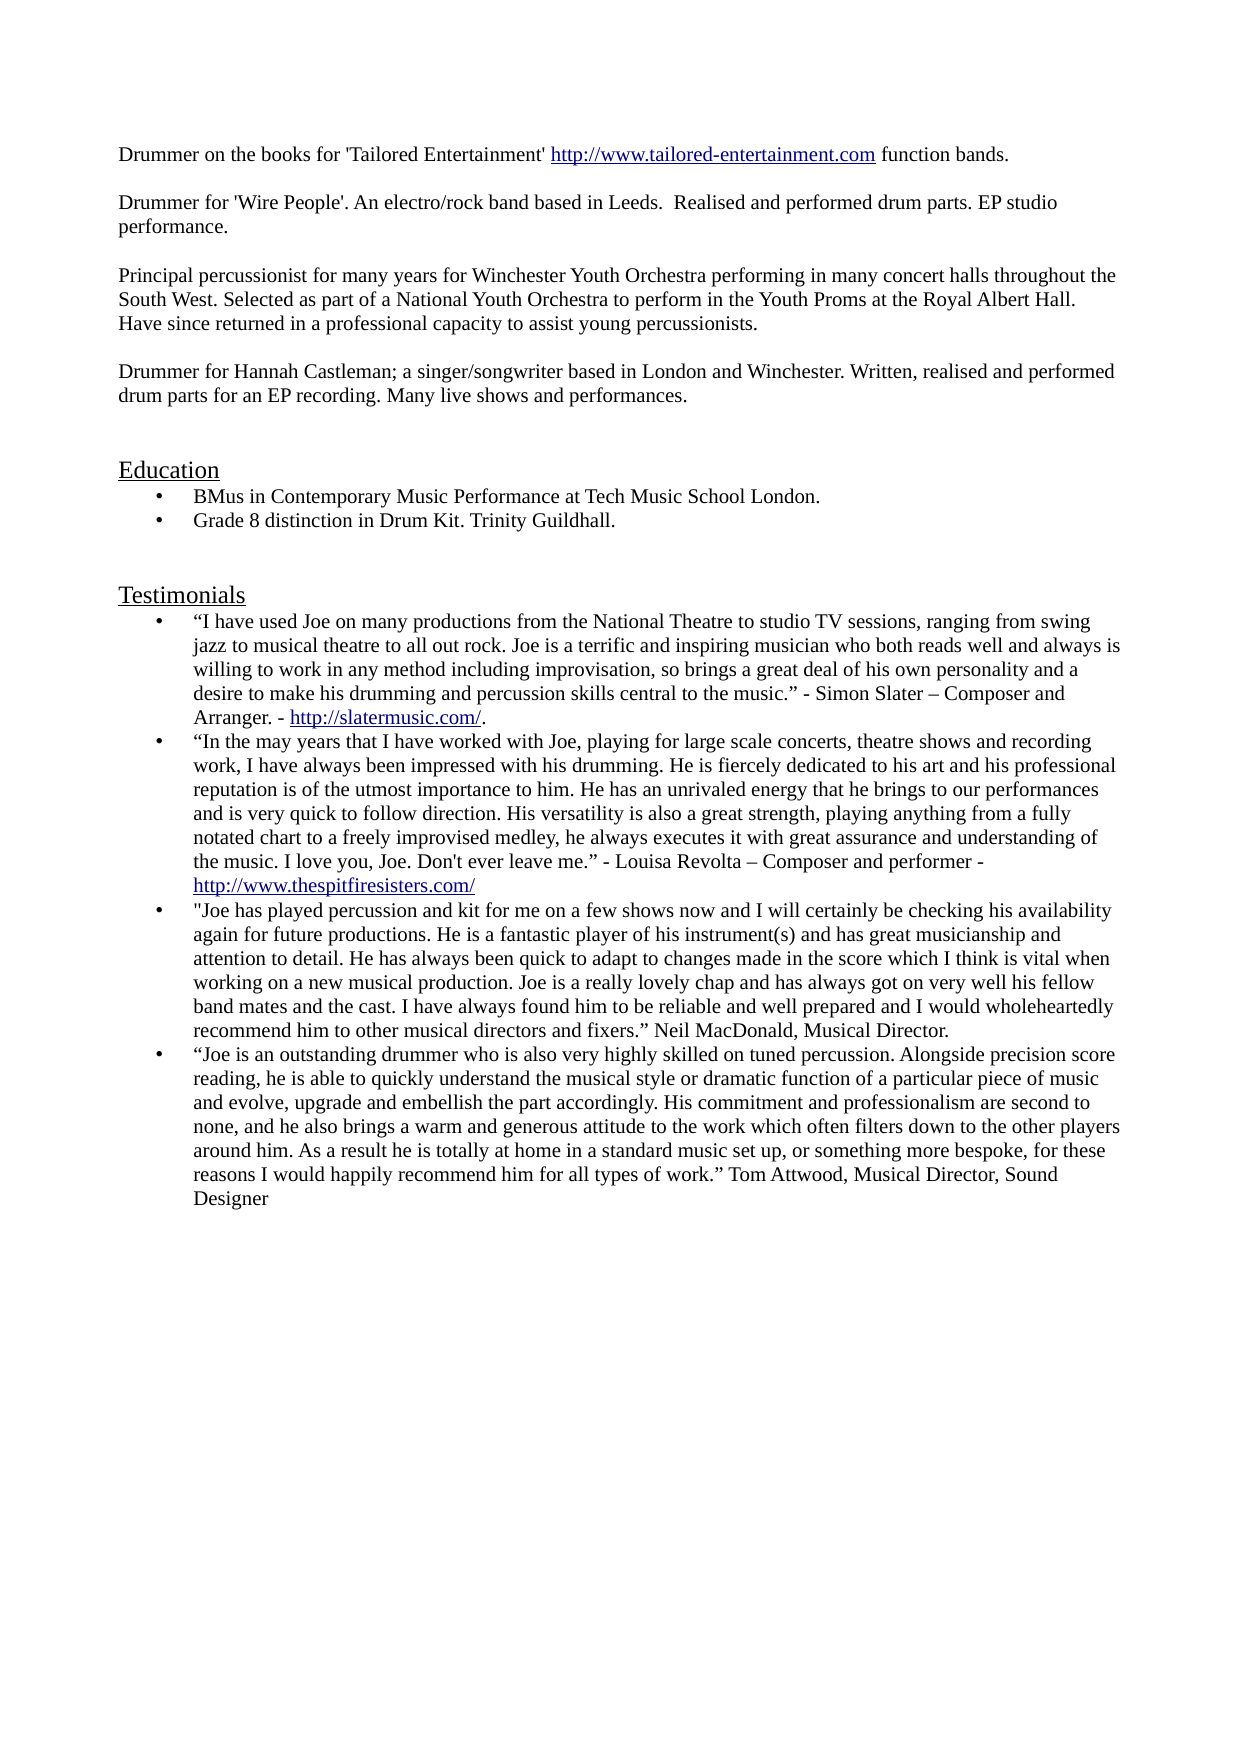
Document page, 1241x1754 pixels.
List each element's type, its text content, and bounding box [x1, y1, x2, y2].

list BMus in Contemporary Music Performance at Tech Music School London. [156, 484, 1122, 508]
list Grade 8 distinction in Drum Kit. Trinity Guildhall. [156, 508, 1122, 532]
text Drummer for 'Wire People'. An electro/rock band based in Leeds. Realised and performed drum parts. EP studio performance. [118, 190, 1122, 238]
list "Joe has played percussion and kit for me on a few shows now and I will certainly be checking his availability again for future productions. He is a fantastic player of his instrument(s) and has great musicianship and attention to detail. He has always been quick to adapt to changes made in the score which I think is vital when working on a new musical production. Joe is a really lovely chap and has always got on very well his fellow band mates and the cast. I have always found him to be reliable and well prepared and I would wholeheartedly recommend him to other musical directors and fixers.” Neil MacDonald, Musical Director. [156, 897, 1122, 1042]
list “Joe is an outstanding drummer who is also very highly skilled on tuned percussion. Alongside precision score reading, he is able to quickly understand the musical style or dramatic function of a particular piece of music and evolve, upgrade and embellish the part accordingly. His commitment and professionalism are second to none, and he also brings a warm and generous attitude to the work which often filters down to the other players around him. As a result he is totally at home in a standard music set up, or something more bespoke, for these reasons I would happily recommend him for all types of work.” Tom Attwood, Musical Director, Sound Designer [156, 1042, 1122, 1210]
text Education [118, 455, 1122, 484]
text Drummer for Hannah Castleman; a singer/songwriter based in London and Winchester. Written, realised and performed drum parts for an EP recording. Many live shows and performances. [118, 359, 1122, 407]
text Principal percussionist for many years for Winchester Youth Orchestra performing in many concert halls throughout the South West. Selected as part of a National Youth Orchestra to perform in the Youth Proms at the Royal Albert Hall. Have since returned in a professional capacity to assist young percussionists. [118, 262, 1122, 335]
text Drummer on the books for 'Tailored Entertainment' http://www.tailored-entertainment.com function bands. [118, 142, 1122, 166]
text Testimonials [118, 580, 1122, 609]
list “I have used Joe on many productions from the National Theatre to studio TV sessions, ranging from swing jazz to musical theatre to all out rock. Joe is a terrific and inspiring musician who both reads well and always is willing to work in any method including improvisation, so brings a great deal of his own personality and a desire to make his drumming and percussion skills central to the music.” - Simon Slater – Composer and Arranger. - http://slatermusic.com/. [156, 609, 1122, 729]
list “In the may years that I have worked with Joe, playing for large scale concerts, theatre shows and recording work, I have always been impressed with his drumming. He is fiercely dedicated to his art and his professional reputation is of the utmost importance to him. He has an unrivaled energy that he brings to our performances and is very quick to follow direction. His versatility is also a great strength, playing anything from a fully notated chart to a freely improvised medley, he always executes it with great assurance and understanding of the music. I love you, Joe. Don't ever leave me.” - Louisa Revolta – Composer and performer - http://www.thespitfiresisters.com/ [156, 729, 1122, 897]
